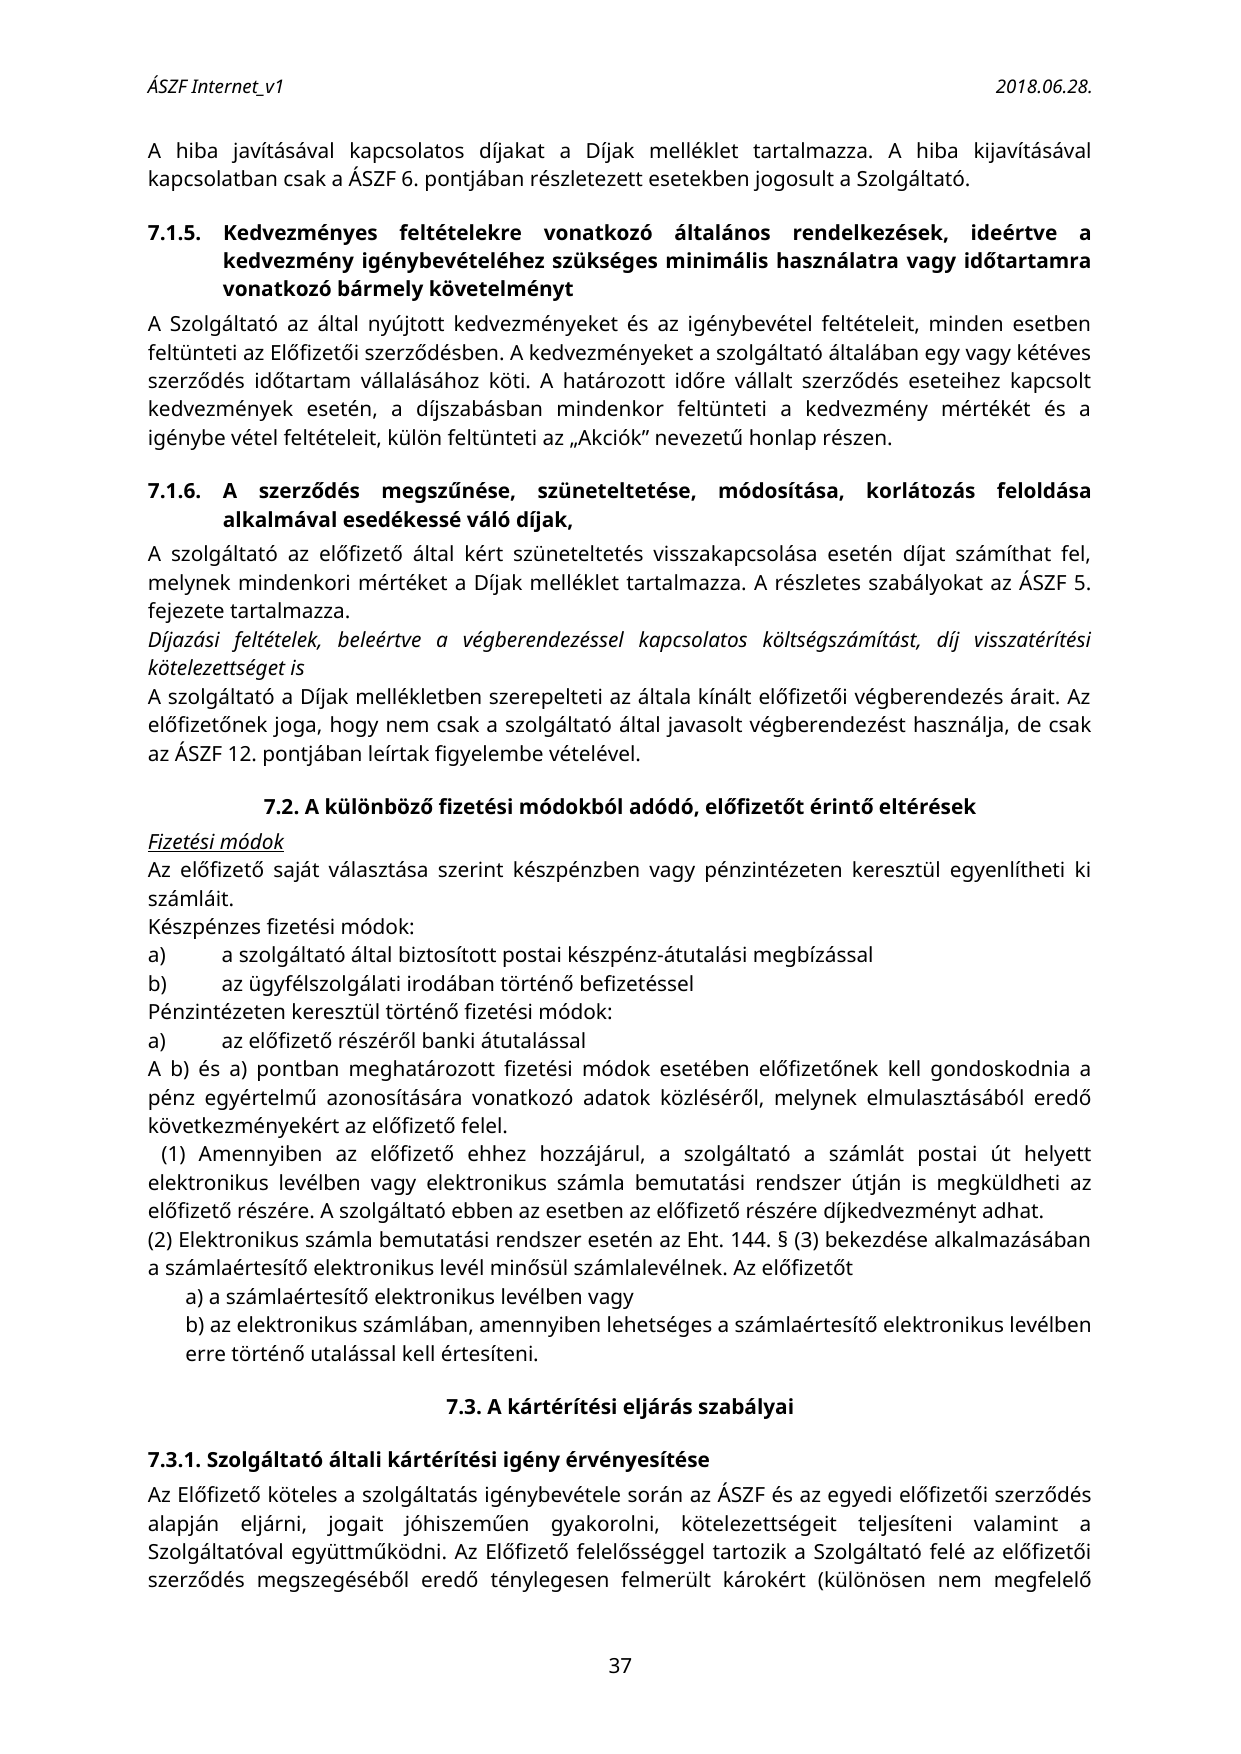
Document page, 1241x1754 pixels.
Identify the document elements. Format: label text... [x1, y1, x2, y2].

text Fizetési módok [148, 827, 1092, 855]
text A hiba javításával kapcsolatos díjakat a Díjak melléklet tartalmazza. A hiba kijavításával kapcsolatban csak a ÁSZF 6. pontjában részletezett esetekben jogosult a Szolgáltató. [148, 136, 1092, 193]
text a) a szolgáltató által biztosított postai készpénz-átutalási megbízással [148, 941, 1092, 969]
subtitle 7.1.5. Kedvezményes feltételekre vonatkozó általános rendelkezések, ideértve a kedvezmény igénybevételéhez szükséges minimális használatra vagy időtartamra vonatkozó bármely követelményt [148, 218, 1092, 303]
text Az Előfizető köteles a szolgáltatás igénybevétele során az ÁSZF és az egyedi előfizetői szerződés alapján eljárni, jogait jóhiszeműen gyakorolni, kötelezettségeit teljesíteni valamint a Szolgáltatóval együttműködni. Az Előfizető felelősséggel tartozik a Szolgáltató felé az előfizetői szerződés megszegéséből eredő ténylegesen felmerült károkért (különösen nem megfelelő [148, 1480, 1092, 1594]
text b) az ügyfélszolgálati irodában történő befizetéssel [148, 969, 1092, 997]
subtitle 7.1.6. A szerződés megszűnése, szüneteltetése, módosítása, korlátozás feloldása alkalmával esedékessé váló díjak, [148, 476, 1092, 533]
text (1) Amennyiben az előfizető ehhez hozzájárul, a szolgáltató a számlát postai út helyett elektronikus levélben vagy elektronikus számla bemutatási rendszer útján is megküldheti az előfizető részére. A szolgáltató ebben az esetben az előfizető részére díjkedvezményt adhat. [148, 1139, 1092, 1225]
text Pénzintézeten keresztül történő fizetési módok: [148, 997, 1092, 1026]
text A Szolgáltató az által nyújtott kedvezményeket és az igénybevétel feltételeit, minden esetben feltünteti az Előfizetői szerződésben. A kedvezményeket a szolgáltató általában egy vagy kétéves szerződés időtartam vállalásához köti. A határozott időre vállalt szerződés eseteihez kapcsolt kedvezmények esetén, a díjszabásban mindenkor feltünteti a kedvezmény mértékét és a igénybe vétel feltételeit, külön feltünteti az „Akciók” nevezetű honlap részen. [148, 309, 1092, 451]
subtitle 7.3.1. Szolgáltató általi kártérítési igény érvényesítése [148, 1446, 1092, 1474]
subtitle 7.2. A különböző fizetési módokból adódó, előfizetőt érintő eltérések [148, 792, 1092, 821]
text A b) és a) pontban meghatározott fizetési módok esetében előfizetőnek kell gondoskodnia a pénz egyértelmű azonosítására vonatkozó adatok közléséről, melynek elmulasztásából eredő következményekért az előfizető felel. [148, 1054, 1092, 1139]
text Díjazási feltételek, beleértve a végberendezéssel kapcsolatos költségszámítást, díj visszatérítési kötelezettséget is [148, 625, 1092, 682]
text a) a számlaértesítő elektronikus levélben vagy [185, 1282, 1092, 1310]
text Készpénzes fizetési módok: [148, 912, 1092, 941]
subtitle 7.3. A kártérítési eljárás szabályai [148, 1392, 1092, 1421]
text (2) Elektronikus számla bemutatási rendszer esetén az Eht. 144. § (3) bekezdése alkalmazásában a számlaértesítő elektronikus levél minősül számlalevélnek. Az előfizetőt [148, 1225, 1092, 1282]
text a) az előfizető részéről banki átutalással [148, 1026, 1092, 1054]
text b) az elektronikus számlában, amennyiben lehetséges a számlaértesítő elektronikus levélben erre történő utalással kell értesíteni. [185, 1310, 1092, 1367]
text A szolgáltató az előfizető által kért szüneteltetés visszakapcsolása esetén díjat számíthat fel, melynek mindenkori mértéket a Díjak melléklet tartalmazza. A részletes szabályokat az ÁSZF 5. fejezete tartalmazza. [148, 539, 1092, 625]
text Az előfizető saját választása szerint készpénzben vagy pénzintézeten keresztül egyenlítheti ki számláit. [148, 855, 1092, 912]
text A szolgáltató a Díjak mellékletben szerepelteti az általa kínált előfizetői végberendezés árait. Az előfizetőnek joga, hogy nem csak a szolgáltató által javasolt végberendezést használja, de csak az ÁSZF 12. pontjában leírtak figyelembe vételével. [148, 682, 1092, 767]
